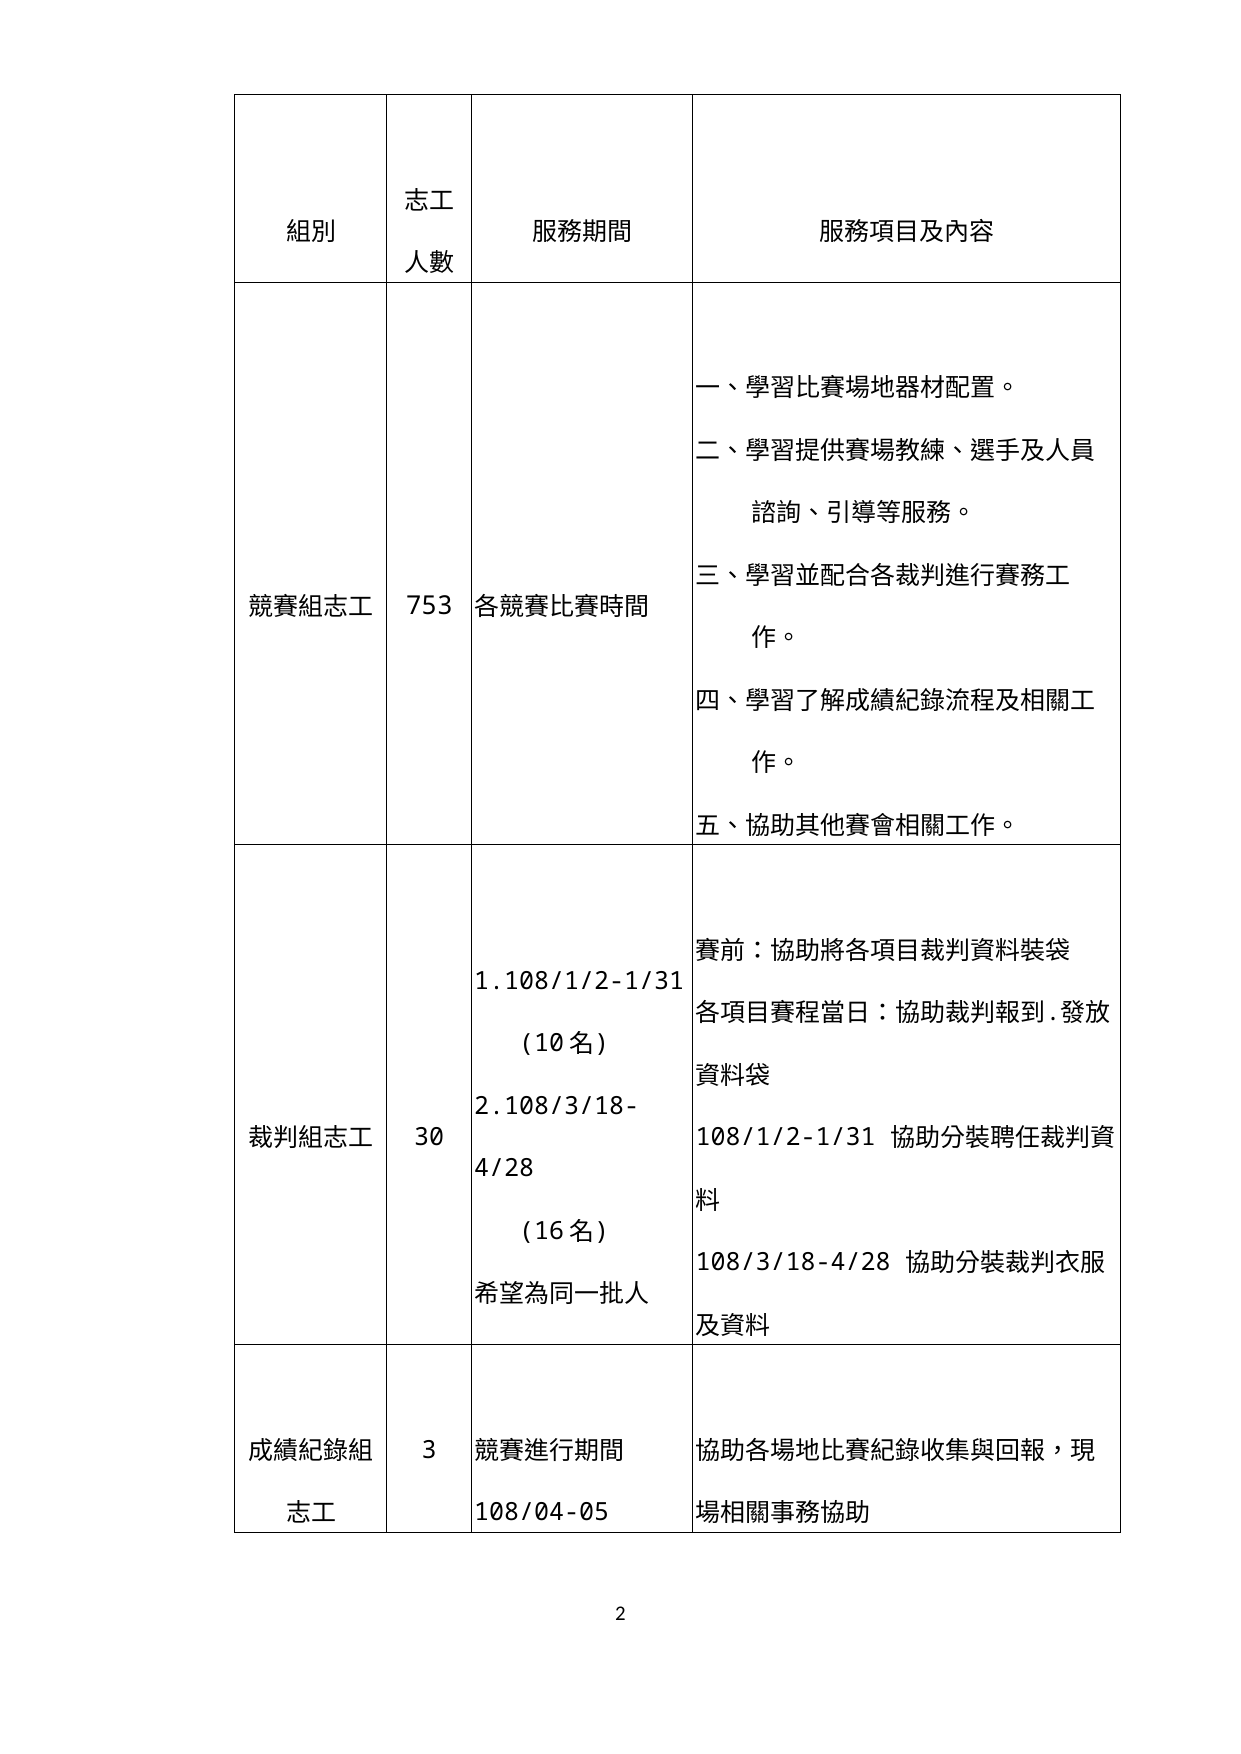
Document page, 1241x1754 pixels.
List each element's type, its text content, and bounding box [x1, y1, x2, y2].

table_cell 1.108/1/2-1/31 (10名) 2.108/3/18-4/28 (16名) 希望為同一批人 [472, 845, 692, 1344]
table_header 服務期間 [472, 95, 692, 282]
table_cell 753 [387, 283, 471, 844]
table_cell 30 [387, 845, 471, 1344]
table_cell 協助各場地比賽紀錄收集與回報，現場相關事務協助 [693, 1345, 1120, 1532]
table_cell 一、學習比賽場地器材配置。 二、學習提供賽場教練、選手及人員諮詢、引導等服務。 三、學習並配合各裁判進行賽務工作。 四、學習了解成績紀錄流程及相關工作。 五、協助其他賽會相關工作。 [693, 283, 1120, 844]
table_cell 賽前：協助將各項目裁判資料裝袋 各項目賽程當日：協助裁判報到.發放資料袋 108/1/2-1/31 協助分裝聘任裁判資料 108/3/18-4/28 協助分裝裁判衣服及資料 [693, 845, 1120, 1344]
table_cell 競賽組志工 [235, 283, 386, 844]
table_header 組別 [235, 95, 386, 282]
table_cell 各競賽比賽時間 [472, 283, 692, 844]
table_header 志工 人數 [387, 95, 471, 282]
table_header 服務項目及內容 [693, 95, 1120, 282]
table_cell 裁判組志工 [235, 845, 386, 1344]
table_cell 成績紀錄組 志工 [235, 1345, 386, 1532]
table_cell 競賽進行期間108/04-05 [472, 1345, 692, 1532]
table_cell 3 [387, 1345, 471, 1532]
